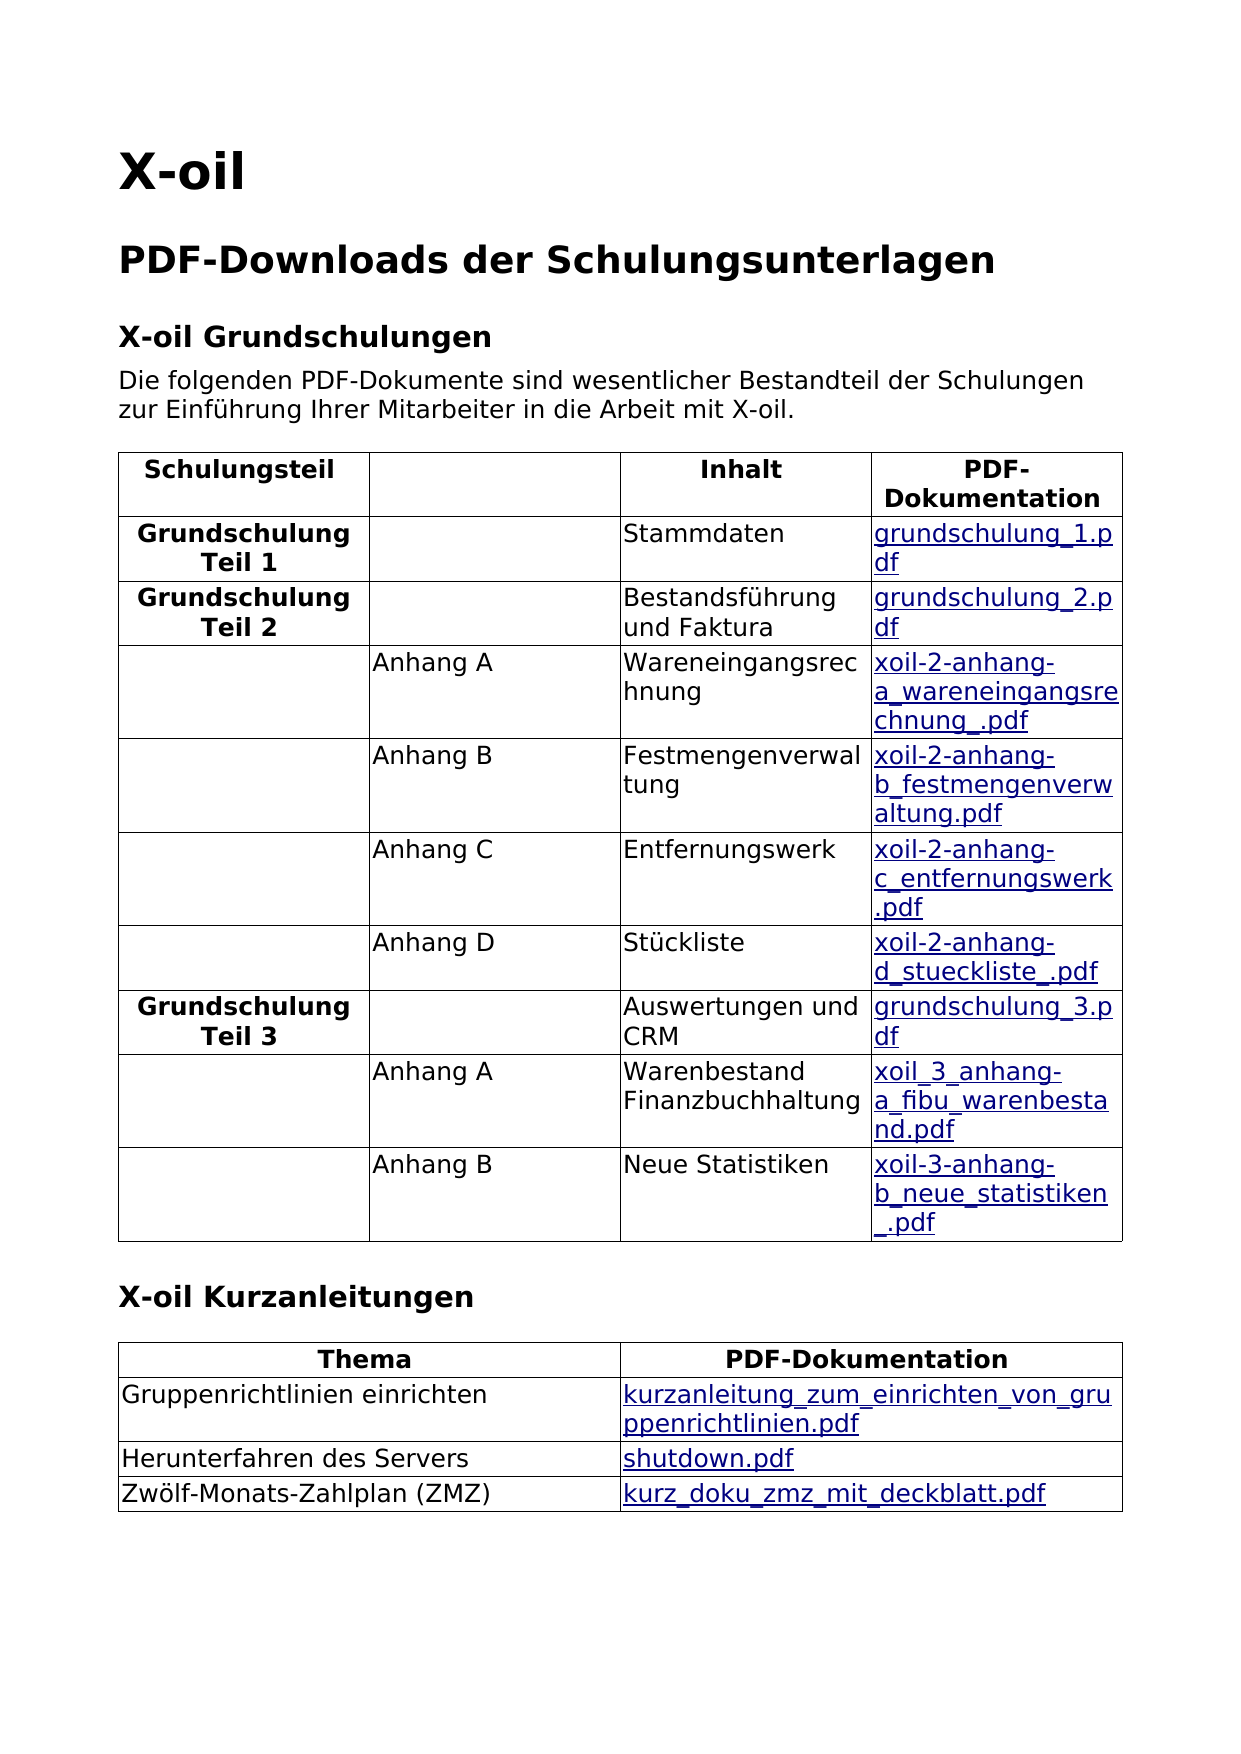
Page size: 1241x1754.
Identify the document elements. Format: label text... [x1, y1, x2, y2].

table_cell Grundschulung Teil 2 [119, 582, 369, 645]
table_cell Gruppenrichtlinien einrichten [119, 1378, 620, 1441]
table_cell Anhang A [370, 646, 620, 738]
text Die folgenden PDF-Dokumente sind wesentlicher Bestandteil der Schulungen zur Einführung Ihrer Mitarbeiter in die Arbeit mit X-oil. [118, 366, 1122, 425]
table_cell grundschulung_1.pdf [872, 517, 1122, 581]
table_cell xoil_3_anhang-a_fibu_warenbestand.pdf [872, 1055, 1122, 1147]
table_cell xoil-2-anhang-b_festmengenverwaltung.pdf [872, 739, 1122, 832]
table_header PDF-Dokumentation [872, 453, 1122, 516]
table_cell grundschulung_2.pdf [872, 582, 1122, 645]
table_cell [119, 1055, 369, 1147]
table_cell Wareneingangsrechnung [621, 646, 871, 738]
table_cell [119, 739, 369, 832]
table_cell Grundschulung Teil 3 [119, 991, 369, 1054]
table_header [370, 453, 620, 516]
table_cell Anhang D [370, 926, 620, 989]
table_cell Bestandsführung und Faktura [621, 582, 871, 645]
table_cell xoil-2-anhang-c_entfernungswerk.pdf [872, 833, 1122, 925]
subtitle PDF-Downloads der Schulungsunterlagen [118, 239, 1122, 282]
table_cell [370, 991, 620, 1054]
table_cell grundschulung_3.pdf [872, 991, 1122, 1054]
table_cell xoil-2-anhang-d_stueckliste_.pdf [872, 926, 1122, 989]
table_cell Auswertungen und CRM [621, 991, 871, 1054]
table_cell Stammdaten [621, 517, 871, 581]
subtitle X-oil Kurzanleitungen [118, 1281, 1122, 1314]
table_cell Entfernungswerk [621, 833, 871, 925]
table_header Inhalt [621, 453, 871, 516]
table_cell Festmengenverwaltung [621, 739, 871, 832]
table_header Thema [119, 1343, 620, 1377]
table_cell Neue Statistiken [621, 1148, 871, 1241]
table_cell xoil-3-anhang-b_neue_statistiken_.pdf [872, 1148, 1122, 1241]
table_cell kurzanleitung_zum_einrichten_von_gruppenrichtlinien.pdf [621, 1378, 1122, 1441]
table_cell [119, 646, 369, 738]
table_cell Stückliste [621, 926, 871, 989]
table_cell kurz_doku_zmz_mit_deckblatt.pdf [621, 1477, 1122, 1511]
table_cell [370, 517, 620, 581]
table_cell [370, 582, 620, 645]
table_cell Herunterfahren des Servers [119, 1442, 620, 1476]
table_cell Grundschulung Teil 1 [119, 517, 369, 581]
table_cell Anhang A [370, 1055, 620, 1147]
table_cell [119, 926, 369, 989]
table_header PDF-Dokumentation [621, 1343, 1122, 1377]
table_cell [119, 833, 369, 925]
table_cell Anhang C [370, 833, 620, 925]
table_cell xoil-2-anhang-a_wareneingangsrechnung_.pdf [872, 646, 1122, 738]
table_cell Anhang B [370, 739, 620, 832]
table_cell [119, 1148, 369, 1241]
table_cell Warenbestand Finanzbuchhaltung [621, 1055, 871, 1147]
table_cell shutdown.pdf [621, 1442, 1122, 1476]
subtitle X-oil [118, 143, 1122, 201]
table_cell Zwölf-Monats-Zahlplan (ZMZ) [119, 1477, 620, 1511]
table_cell Anhang B [370, 1148, 620, 1241]
subtitle X-oil Grundschulungen [118, 320, 1122, 354]
table_header Schulungsteil [119, 453, 369, 516]
